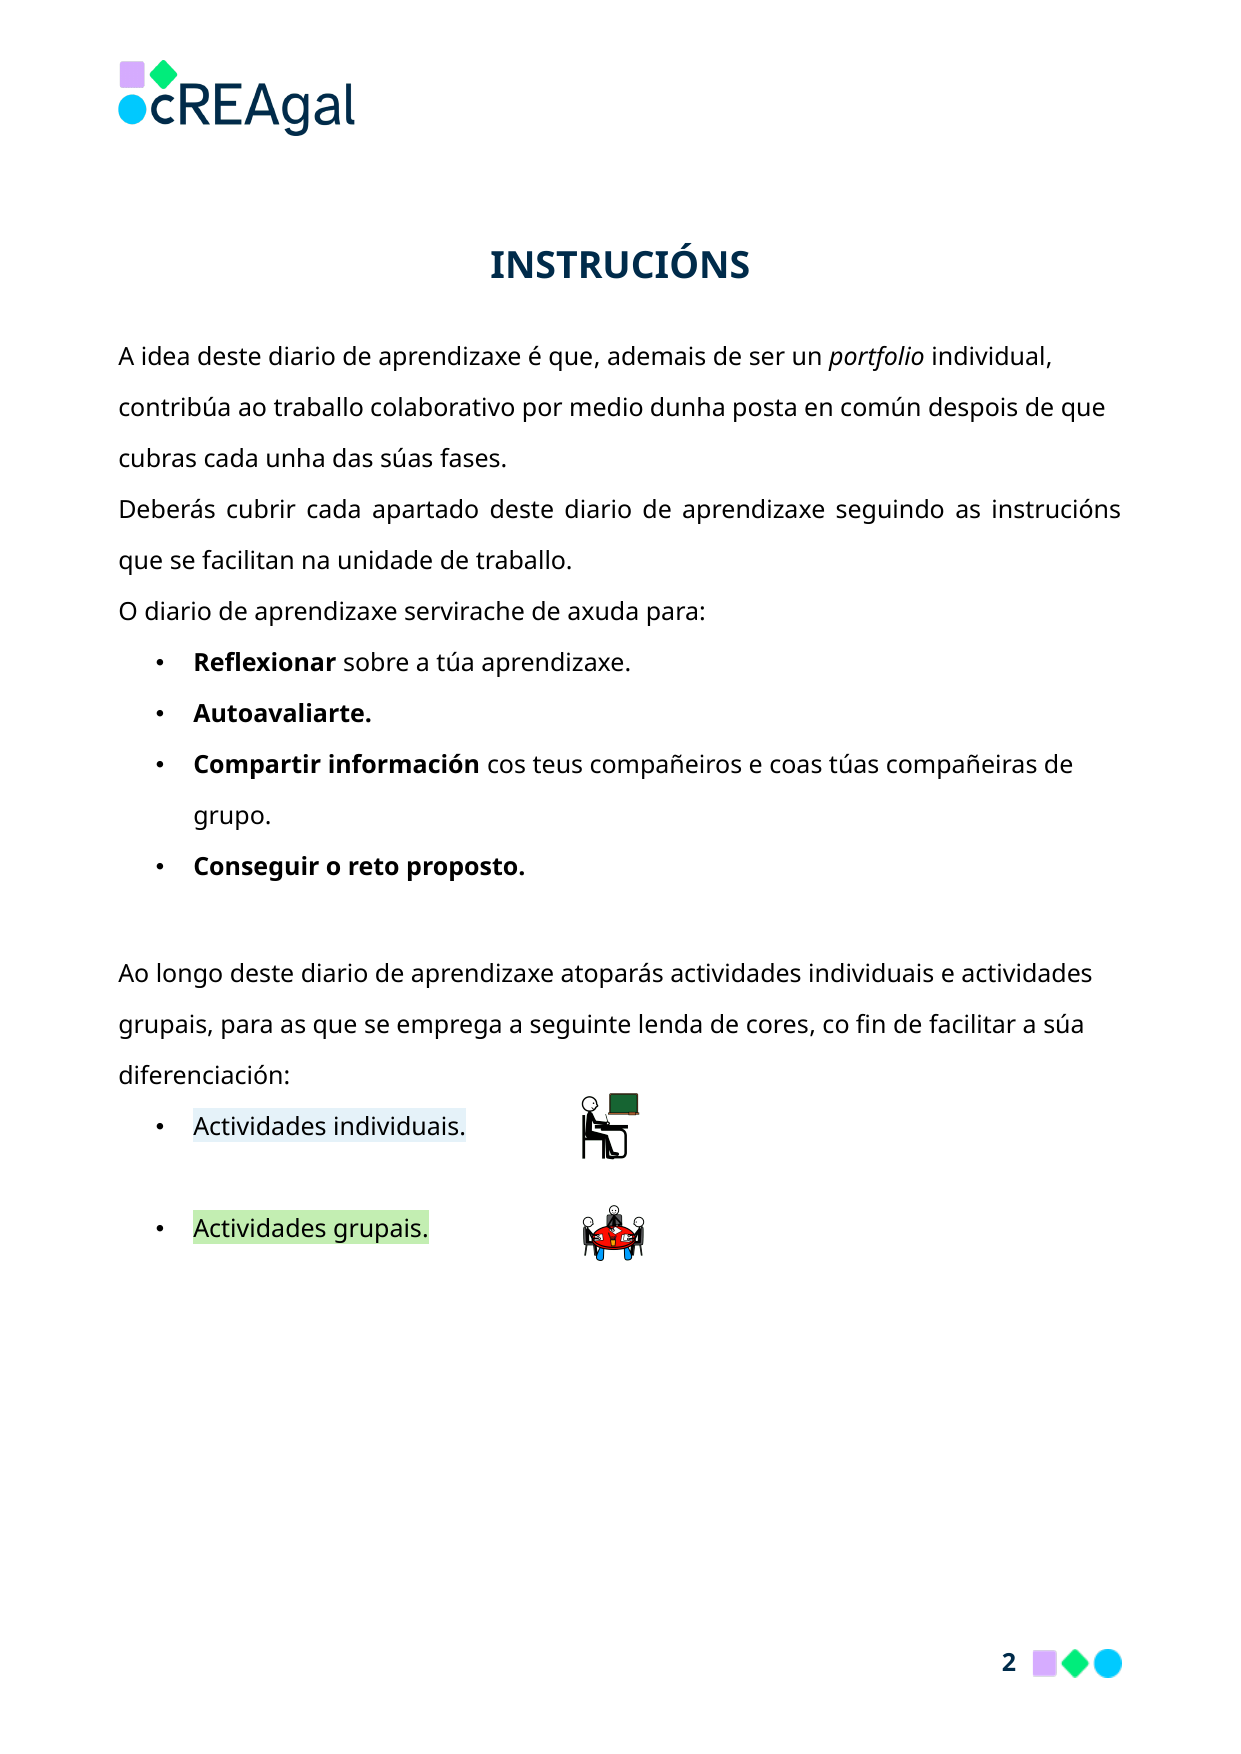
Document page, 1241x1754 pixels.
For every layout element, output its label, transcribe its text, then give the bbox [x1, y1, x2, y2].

list Autoavaliarte. [156, 696, 1122, 730]
text O diario de aprendizaxe servirache de axuda para: [118, 594, 1122, 628]
list [649, 1108, 1122, 1142]
picture [118, 60, 355, 136]
picture [1112, 1649, 1122, 1660]
list Actividades individuais. [156, 1108, 577, 1142]
list Reflexionar sobre a túa aprendizaxe. [156, 645, 1122, 679]
list Compartir información cos teus compañeiros e coas túas compañeiras de grupo. [156, 747, 1122, 832]
list [649, 1210, 1122, 1244]
picture [578, 1197, 649, 1269]
picture [1111, 1666, 1122, 1678]
text Deberás cubrir cada apartado deste diario de aprendizaxe seguindo as instrucións que se facilitan na unidade de traballo. [118, 492, 1122, 577]
picture [1032, 1649, 1105, 1678]
picture [577, 1090, 649, 1162]
list Actividades grupais. [156, 1210, 578, 1244]
subtitle INSTRUCIÓNS [118, 238, 1122, 289]
list Conseguir o reto proposto. [156, 849, 1122, 883]
text Ao longo deste diario de aprendizaxe atoparás actividades individuais e actividades grupais, para as que se emprega a seguinte lenda de cores, co fin de facilitar a súa diferenciación: [118, 955, 1122, 1091]
text A idea deste diario de aprendizaxe é que, ademais de ser un portfolio individual, contribúa ao traballo colaborativo por medio dunha posta en común despois de que cubras cada unha das súas fases. [118, 338, 1122, 474]
